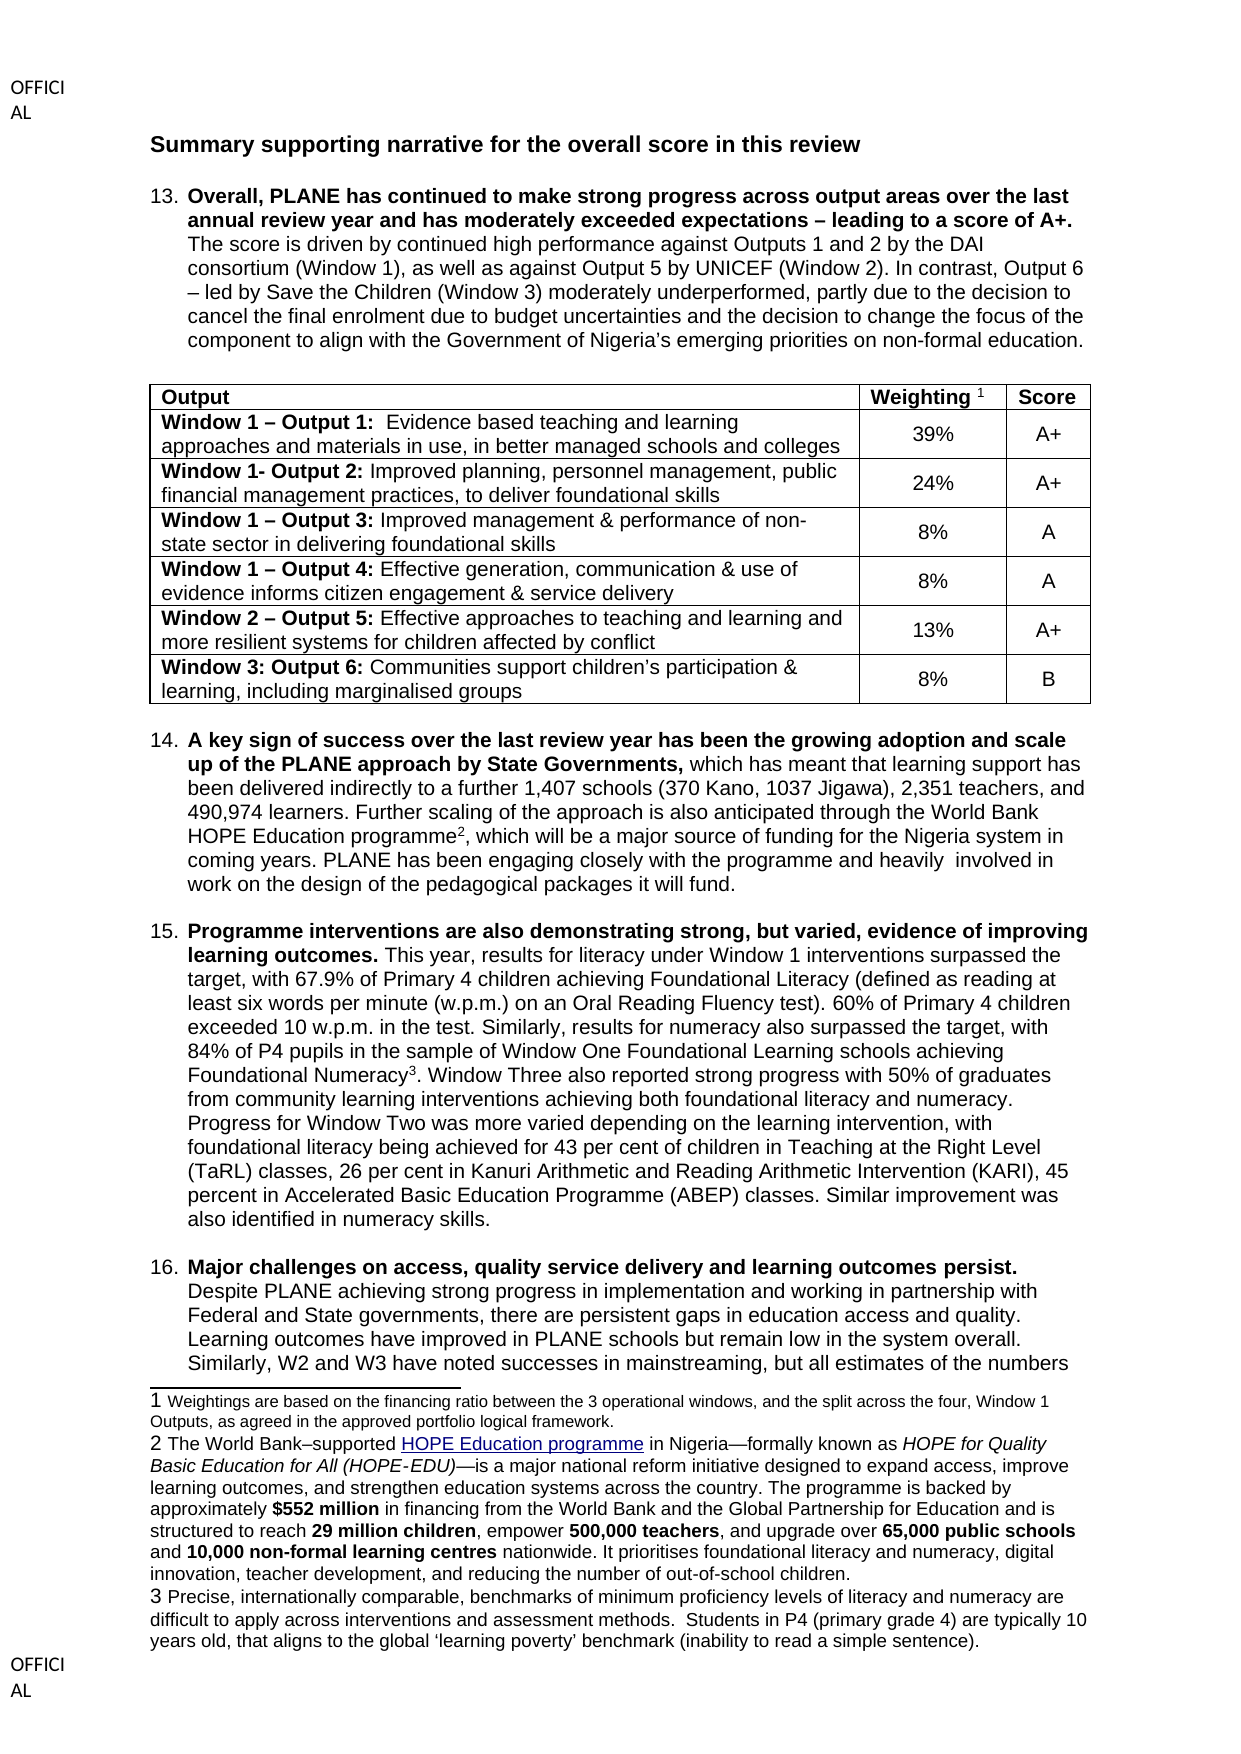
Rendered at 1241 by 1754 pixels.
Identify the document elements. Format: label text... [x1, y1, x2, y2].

table_cell Window 3: Output 6: Communities support children’s participation & learning, including marginalised groups [151, 655, 859, 703]
table_cell 13% [860, 606, 1006, 654]
table_cell Window 1 – Output 3: Improved management & performance of non-state sector in delivering foundational skills [151, 508, 859, 556]
list The World Bank–supported HOPE Education programme in Nigeria—formally known as HOPE for Quality Basic Education for All (HOPE‑EDU)—is a major national reform initiative designed to expand access, improve learning outcomes, and strengthen education systems across the country. The programme is backed by approximately $552 million in financing from the World Bank and the Global Partnership for Education and is structured to reach 29 million children, empower 500,000 teachers, and upgrade over 65,000 public schools and 10,000 non‑formal learning centres nationwide. It prioritises foundational literacy and numeracy, digital innovation, teacher development, and reducing the number of out‑of‑school children. [150, 1431, 1090, 1584]
table_cell A+ [1007, 606, 1090, 654]
table_header Weighting [860, 385, 1006, 409]
table_cell 8% [860, 508, 1006, 556]
table_cell A [1007, 557, 1090, 605]
list Programme interventions are also demonstrating strong, but varied, evidence of improving learning outcomes. This year, results for literacy under Window 1 interventions surpassed the target, with 67.9% of Primary 4 children achieving Foundational Literacy (defined as reading at least six words per minute (w.p.m.) on an Oral Reading Fluency test). 60% of Primary 4 children exceeded 10 w.p.m. in the test. Similarly, results for numeracy also surpassed the target, with 84% of P4 pupils in the sample of Window One Foundational Learning schools achieving Foundational Numeracy. Window Three also reported strong progress with 50% of graduates from community learning interventions achieving both foundational literacy and numeracy. Progress for Window Two was more varied depending on the learning intervention, with foundational literacy being achieved for 43 per cent of children in Teaching at the Right Level (TaRL) classes, 26 per cent in Kanuri Arithmetic and Reading Arithmetic Intervention (KARI), 45 percent in Accelerated Basic Education Programme (ABEP) classes. Similar improvement was also identified in numeracy skills. [150, 919, 1090, 1231]
table_cell 8% [860, 557, 1006, 605]
table_cell Window 2 – Output 5: Effective approaches to teaching and learning and more resilient systems for children affected by conflict [151, 606, 859, 654]
table_cell Window 1- Output 2: Improved planning, personnel management, public financial management practices, to deliver foundational skills [151, 459, 859, 507]
table_cell 8% [860, 655, 1006, 703]
table_cell Window 1 – Output 1: Evidence based teaching and learning approaches and materials in use, in better managed schools and colleges [151, 410, 859, 458]
list Major challenges on access, quality service delivery and learning outcomes persist. Despite PLANE achieving strong progress in implementation and working in partnership with Federal and State governments, there are persistent gaps in education access and quality. Learning outcomes have improved in PLANE schools but remain low in the system overall. Similarly, W2 and W3 have noted successes in mainstreaming, but all estimates of the numbers [150, 1255, 1090, 1374]
table_cell 24% [860, 459, 1006, 507]
table_cell B [1007, 655, 1090, 703]
list Precise, internationally comparable, benchmarks of minimum proficiency levels of literacy and numeracy are difficult to apply across interventions and assessment methods. Students in P4 (primary grade 4) are typically 10 years old, that aligns to the global ‘learning poverty’ benchmark (inability to read a simple sentence). [150, 1584, 1090, 1651]
text Summary supporting narrative for the overall score in this review [150, 131, 1090, 158]
table_cell 39% [860, 410, 1006, 458]
table_header Output [151, 385, 859, 409]
table_cell A+ [1007, 459, 1090, 507]
table_cell A+ [1007, 410, 1090, 458]
list Overall, PLANE has continued to make strong progress across output areas over the last annual review year and has moderately exceeded expectations – leading to a score of A+. The score is driven by continued high performance against Outputs 1 and 2 by the DAI consortium (Window 1), as well as against Output 5 by UNICEF (Window 2). In contrast, Output 6 – led by Save the Children (Window 3) moderately underperformed, partly due to the decision to cancel the final enrolment due to budget uncertainties and the decision to change the focus of the component to align with the Government of Nigeria’s emerging priorities on non-formal education. [150, 184, 1090, 352]
table_cell Window 1 – Output 4: Effective generation, communication & use of evidence informs citizen engagement & service delivery [151, 557, 859, 605]
table_header Score [1007, 385, 1090, 409]
table_cell A [1007, 508, 1090, 556]
list A key sign of success over the last review year has been the growing adoption and scale up of the PLANE approach by State Governments, which has meant that learning support has been delivered indirectly to a further 1,407 schools (370 Kano, 1037 Jigawa), 2,351 teachers, and 490,974 learners. Further scaling of the approach is also anticipated through the World Bank HOPE Education programme, which will be a major source of funding for the Nigeria system in coming years. PLANE has been engaging closely with the programme and heavily involved in work on the design of the pedagogical packages it will fund. [150, 728, 1090, 895]
